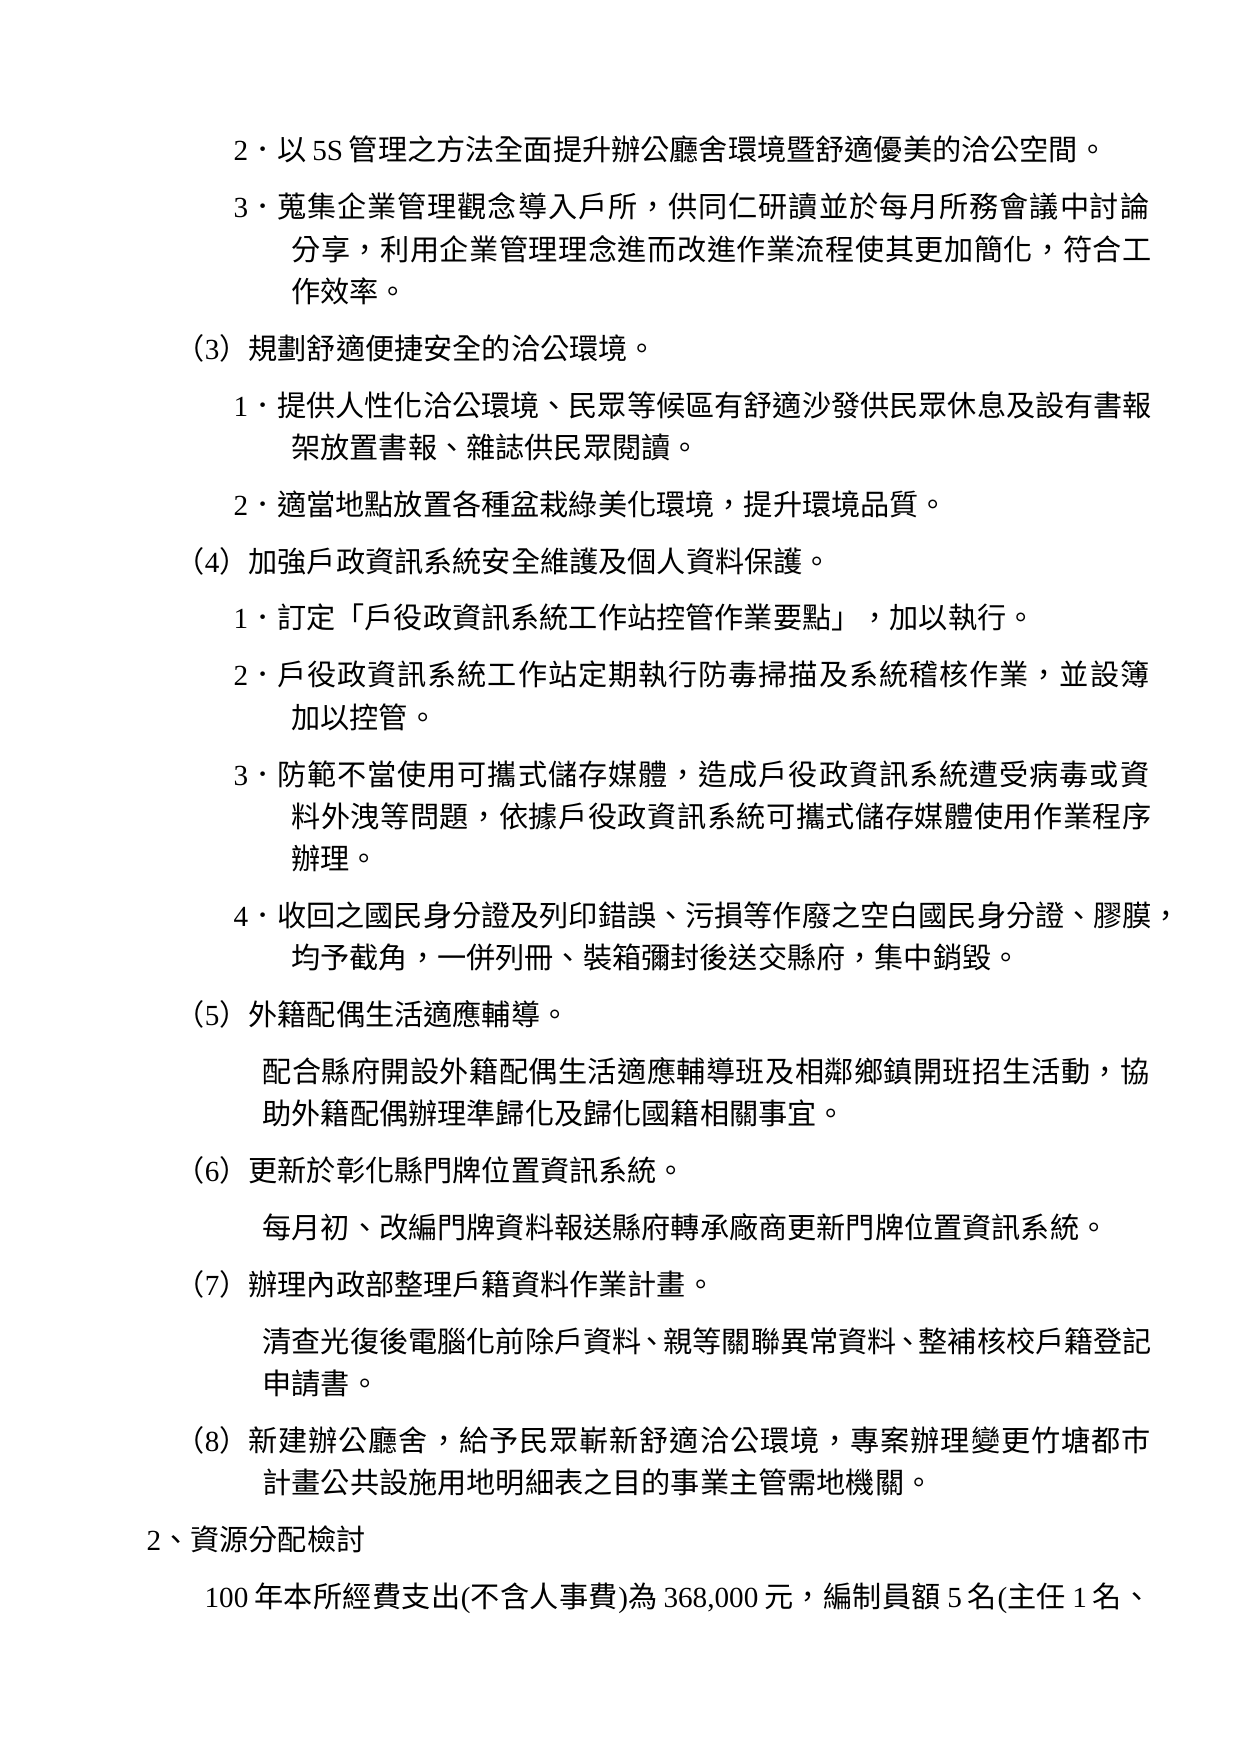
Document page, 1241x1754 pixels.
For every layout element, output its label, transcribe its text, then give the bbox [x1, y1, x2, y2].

list 外籍配偶生活適應輔導。 [175, 992, 1152, 1034]
list 以5S管理之方法全面提升辦公廳舍環境暨舒適優美的洽公空間。 [233, 127, 1152, 169]
list 更新於彰化縣門牌位置資訊系統。 [175, 1148, 1152, 1190]
list 收回之國民身分證及列印錯誤、污損等作廢之空白國民身分證、膠膜，均予截角，一併列冊、裝箱彌封後送交縣府，集中銷毀。 [233, 893, 1152, 977]
list 適當地點放置各種盆栽綠美化環境，提升環境品質。 [233, 481, 1152, 524]
list 新建辦公廳舍，給予民眾嶄新舒適洽公環境，專案辦理變更竹塘都巿計畫公共設施用地明細表之目的事業主管需地機關。 [175, 1418, 1152, 1502]
text 配合縣府開設外籍配偶生活適應輔導班及相鄰鄉鎮開班招生活動，協助外籍配偶辦理準歸化及歸化國籍相關事宜。 [262, 1049, 1152, 1133]
text 每月初、改編門牌資料報送縣府轉承廠商更新門牌位置資訊系統。 [262, 1205, 1152, 1247]
list 蒐集企業管理觀念導入戶所，供同仁研讀並於每月所務會議中討論分享，利用企業管理理念進而改進作業流程使其更加簡化，符合工作效率。 [233, 184, 1152, 311]
list 資源分配檢討 [146, 1517, 1152, 1559]
list 防範不當使用可攜式儲存媒體，造成戶役政資訊系統遭受病毒或資料外洩等問題，依據戶役政資訊系統可攜式儲存媒體使用作業程序辦理。 [233, 751, 1152, 878]
list 加強戶政資訊系統安全維護及個人資料保護。 [175, 538, 1152, 581]
list 提供人性化洽公環境、民眾等候區有舒適沙發供民眾休息及設有書報架放置書報、雜誌供民眾閱讀。 [233, 382, 1152, 467]
list 辦理內政部整理戶籍資料作業計畫。 [175, 1262, 1152, 1304]
list 戶役政資訊系統工作站定期執行防毒掃描及系統稽核作業，並設簿加以控管。 [233, 652, 1152, 737]
text 100年本所經費支出(不含人事費)為368,000元，編制員額5名(主任1名、課員2名、戶籍員2名)。年度預算為99年356,000元、98年356,000元、97年378,000元。本所目前的預算，支付經常性之支出，如水電、通訊、耗材等費用後，即所剩無幾，但同仁都能共體時艱，力行節能減碳，以節省公帑，運用有限的經費，創造最佳的經濟效益。 [204, 1574, 1152, 1616]
list 規劃舒適便捷安全的洽公環境。 [175, 325, 1152, 368]
list 訂定「戶役政資訊系統工作站控管作業要點」，加以執行。 [233, 595, 1152, 637]
text 清查光復後電腦化前除戶資料、親等關聯異常資料、整補核校戶籍登記申請書。 [262, 1318, 1152, 1403]
